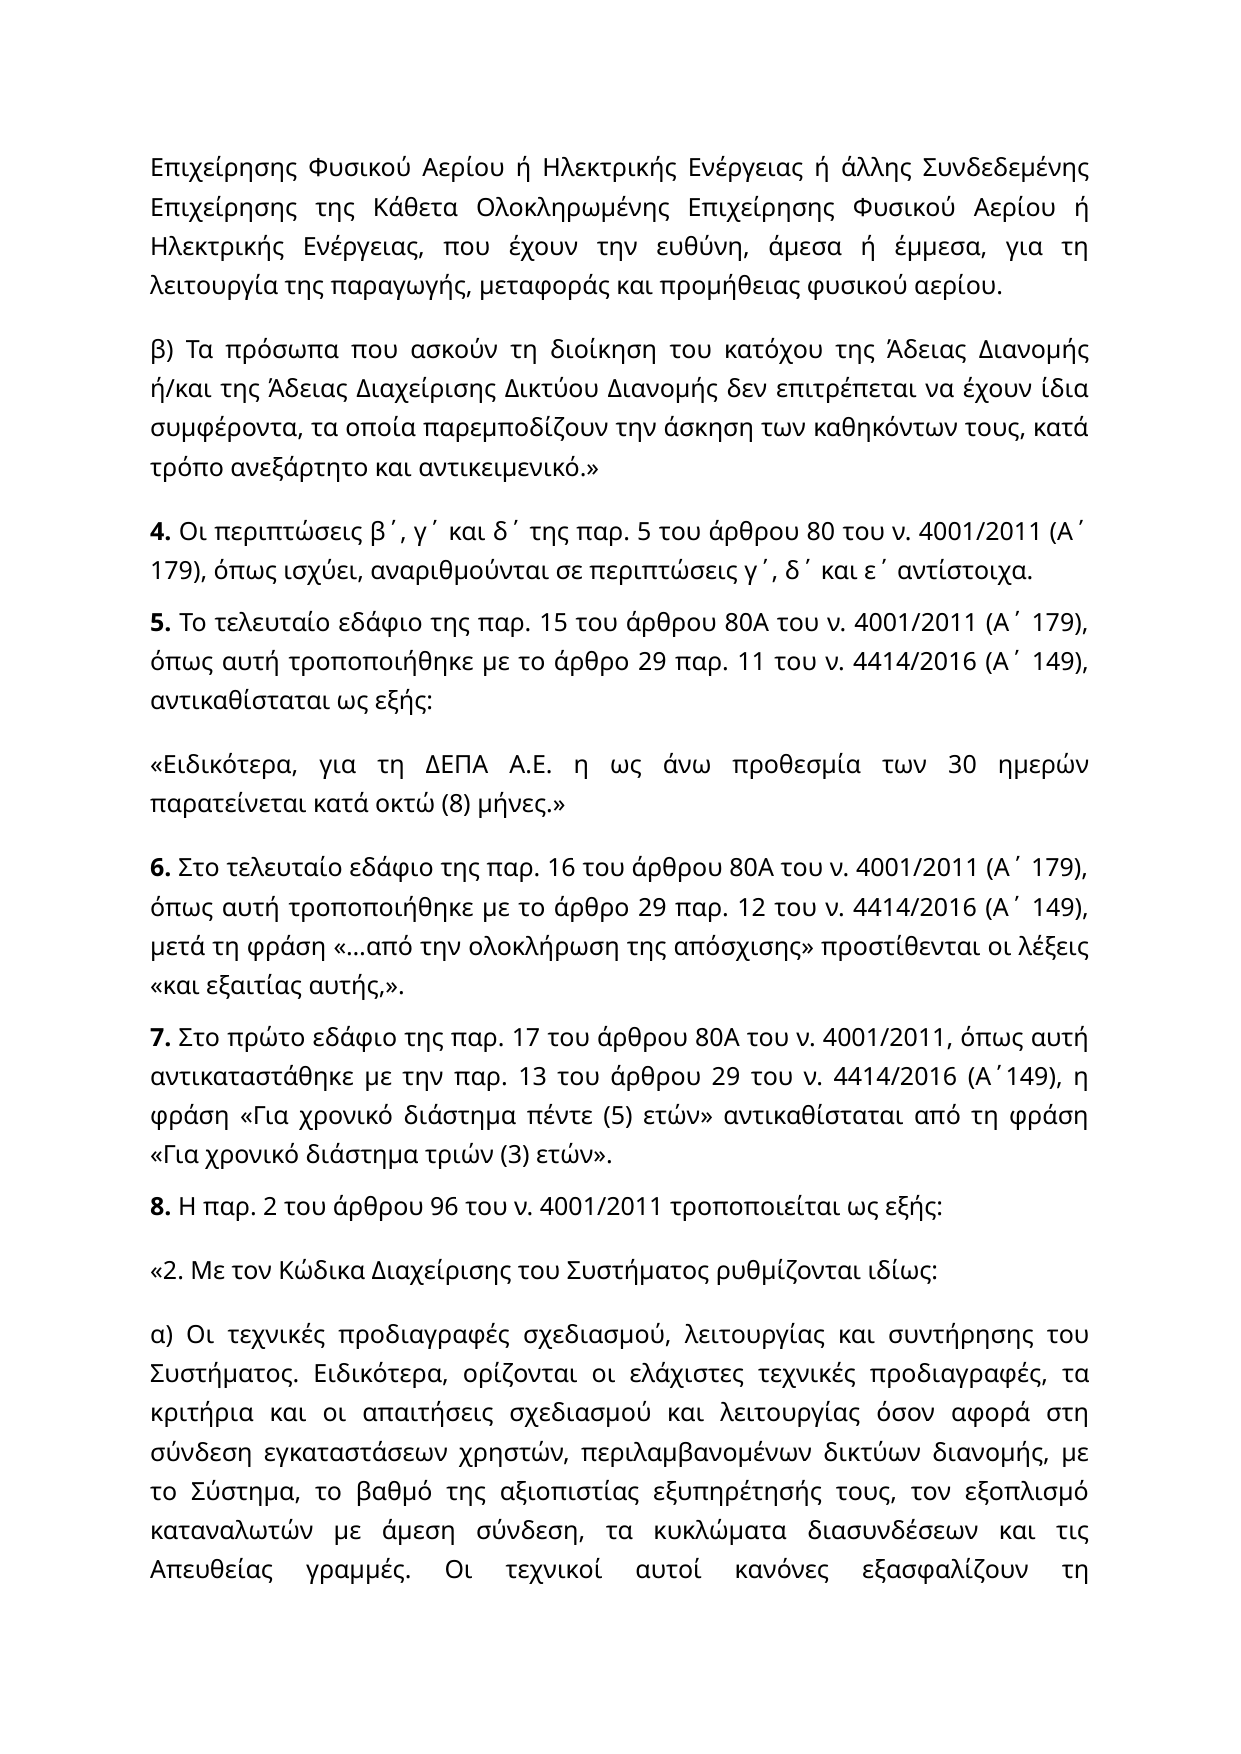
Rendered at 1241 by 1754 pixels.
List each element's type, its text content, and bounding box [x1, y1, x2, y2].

text β) Τα πρόσωπα που ασκούν τη διοίκηση του κατόχου της Άδειας Διανομής ή/και της Άδειας Διαχείρισης Δικτύου Διανομής δεν επιτρέπεται να έχουν ίδια συμφέροντα, τα οποία παρεμποδίζουν την άσκηση των καθηκόντων τους, κατά τρόπο ανεξάρτητο και αντικειμενικό.» [150, 332, 1090, 483]
text «2. Με τον Κώδικα Διαχείρισης του Συστήματος ρυθμίζονται ιδίως: [150, 1252, 1090, 1287]
text «Ειδικότερα, για τη ΔΕΠΑ Α.Ε. η ως άνω προθεσμία των 30 ημερών παρατείνεται κατά οκτώ (8) μήνες.» [150, 747, 1090, 820]
text Επιχείρησης Φυσικού Αερίου ή Ηλεκτρικής Ενέργειας ή άλλης Συνδεδεμένης Επιχείρησης της Κάθετα Ολοκληρωμένης Επιχείρησης Φυσικού Αερίου ή Ηλεκτρικής Ενέργειας, που έχουν την ευθύνη, άμεσα ή έμμεσα, για τη λειτουργία της παραγωγής, μεταφοράς και προμήθειας φυσικού αερίου. [150, 150, 1090, 302]
text α) Οι τεχνικές προδιαγραφές σχεδιασμού, λειτουργίας και συντήρησης του Συστήματος. Ειδικότερα, ορίζονται οι ελάχιστες τεχνικές προδιαγραφές, τα κριτήρια και οι απαιτήσεις σχεδιασμού και λειτουργίας όσον αφορά στη σύνδεση εγκαταστάσεων χρηστών, περιλαμβανομένων δικτύων διανομής, με το Σύστημα, το βαθμό της αξιοπιστίας εξυπηρέτησής τους, τον εξοπλισμό καταναλωτών με άμεση σύνδεση, τα κυκλώματα διασυνδέσεων και τις Απευθείας γραμμές. Οι τεχνικοί αυτοί κανόνες εξασφαλίζουν τη [150, 1317, 1090, 1586]
text 5. Το τελευταίο εδάφιο της παρ. 15 του άρθρου 80Α του ν. 4001/2011 (Α΄ 179), όπως αυτή τροποποιήθηκε με το άρθρο 29 παρ. 11 του ν. 4414/2016 (Α΄ 149), αντικαθίσταται ως εξής: [150, 604, 1090, 717]
text 6. Στο τελευταίο εδάφιο της παρ. 16 του άρθρου 80Α του ν. 4001/2011 (Α΄ 179), όπως αυτή τροποποιήθηκε με το άρθρο 29 παρ. 12 του ν. 4414/2016 (Α΄ 149), μετά τη φράση «…από την ολοκλήρωση της απόσχισης» προστίθενται οι λέξεις «και εξαιτίας αυτής,». [150, 850, 1090, 1002]
text 4. Oι περιπτώσεις β΄, γ΄ και δ΄ της παρ. 5 του άρθρου 80 του ν. 4001/2011 (Α΄ 179), όπως ισχύει, αναριθμούνται σε περιπτώσεις γ΄, δ΄ και ε΄ αντίστοιχα. [150, 513, 1090, 587]
text 8. Η παρ. 2 του άρθρου 96 του ν. 4001/2011 τροποποιείται ως εξής: [150, 1188, 1090, 1222]
text 7. Στο πρώτο εδάφιο της παρ. 17 του άρθρου 80Α του ν. 4001/2011, όπως αυτή αντικαταστάθηκε με την παρ. 13 του άρθρου 29 του ν. 4414/2016 (Α΄149), η φράση «Για χρονικό διάστημα πέντε (5) ετών» αντικαθίσταται από τη φράση «Για χρονικό διάστημα τριών (3) ετών». [150, 1019, 1090, 1171]
